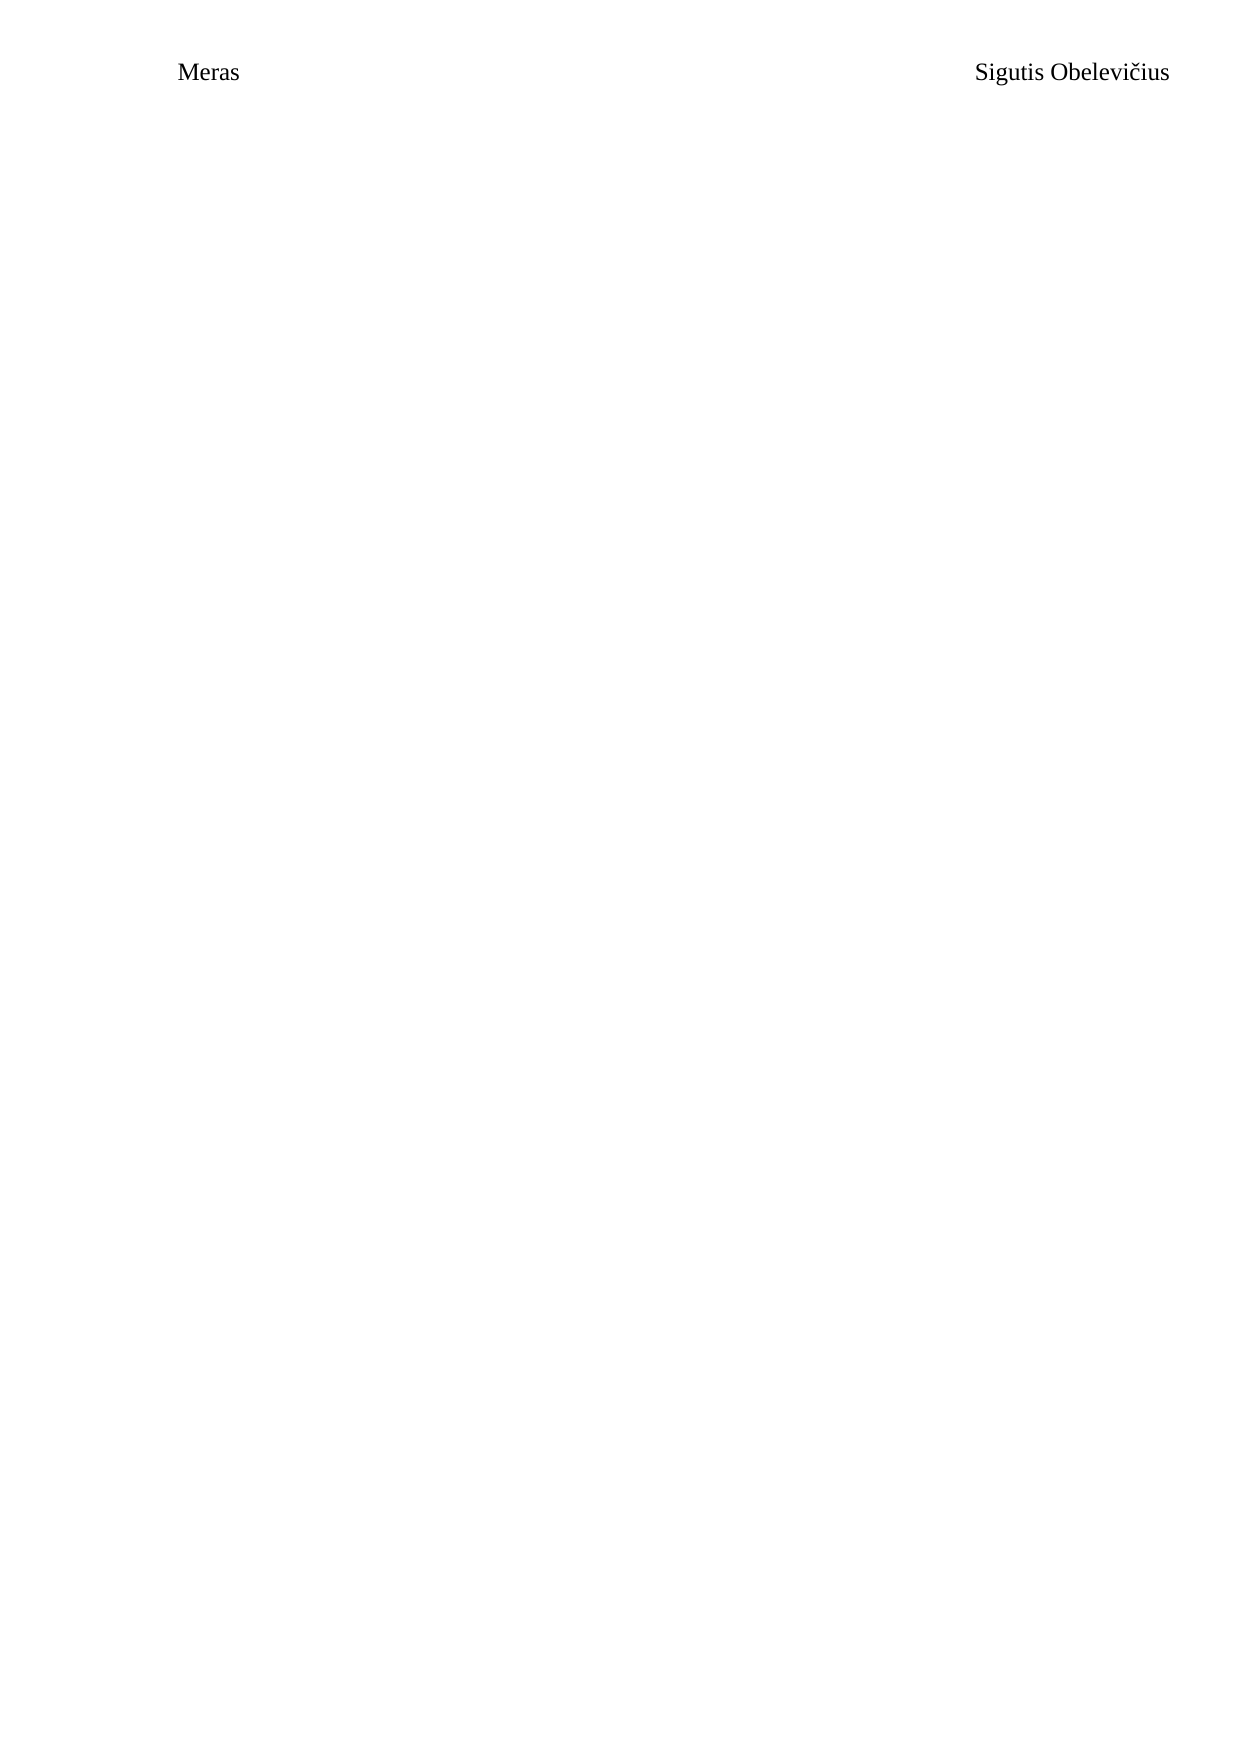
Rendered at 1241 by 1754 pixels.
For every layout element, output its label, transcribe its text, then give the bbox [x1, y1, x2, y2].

text Meras Sigutis Obelevičius [177, 57, 1181, 86]
